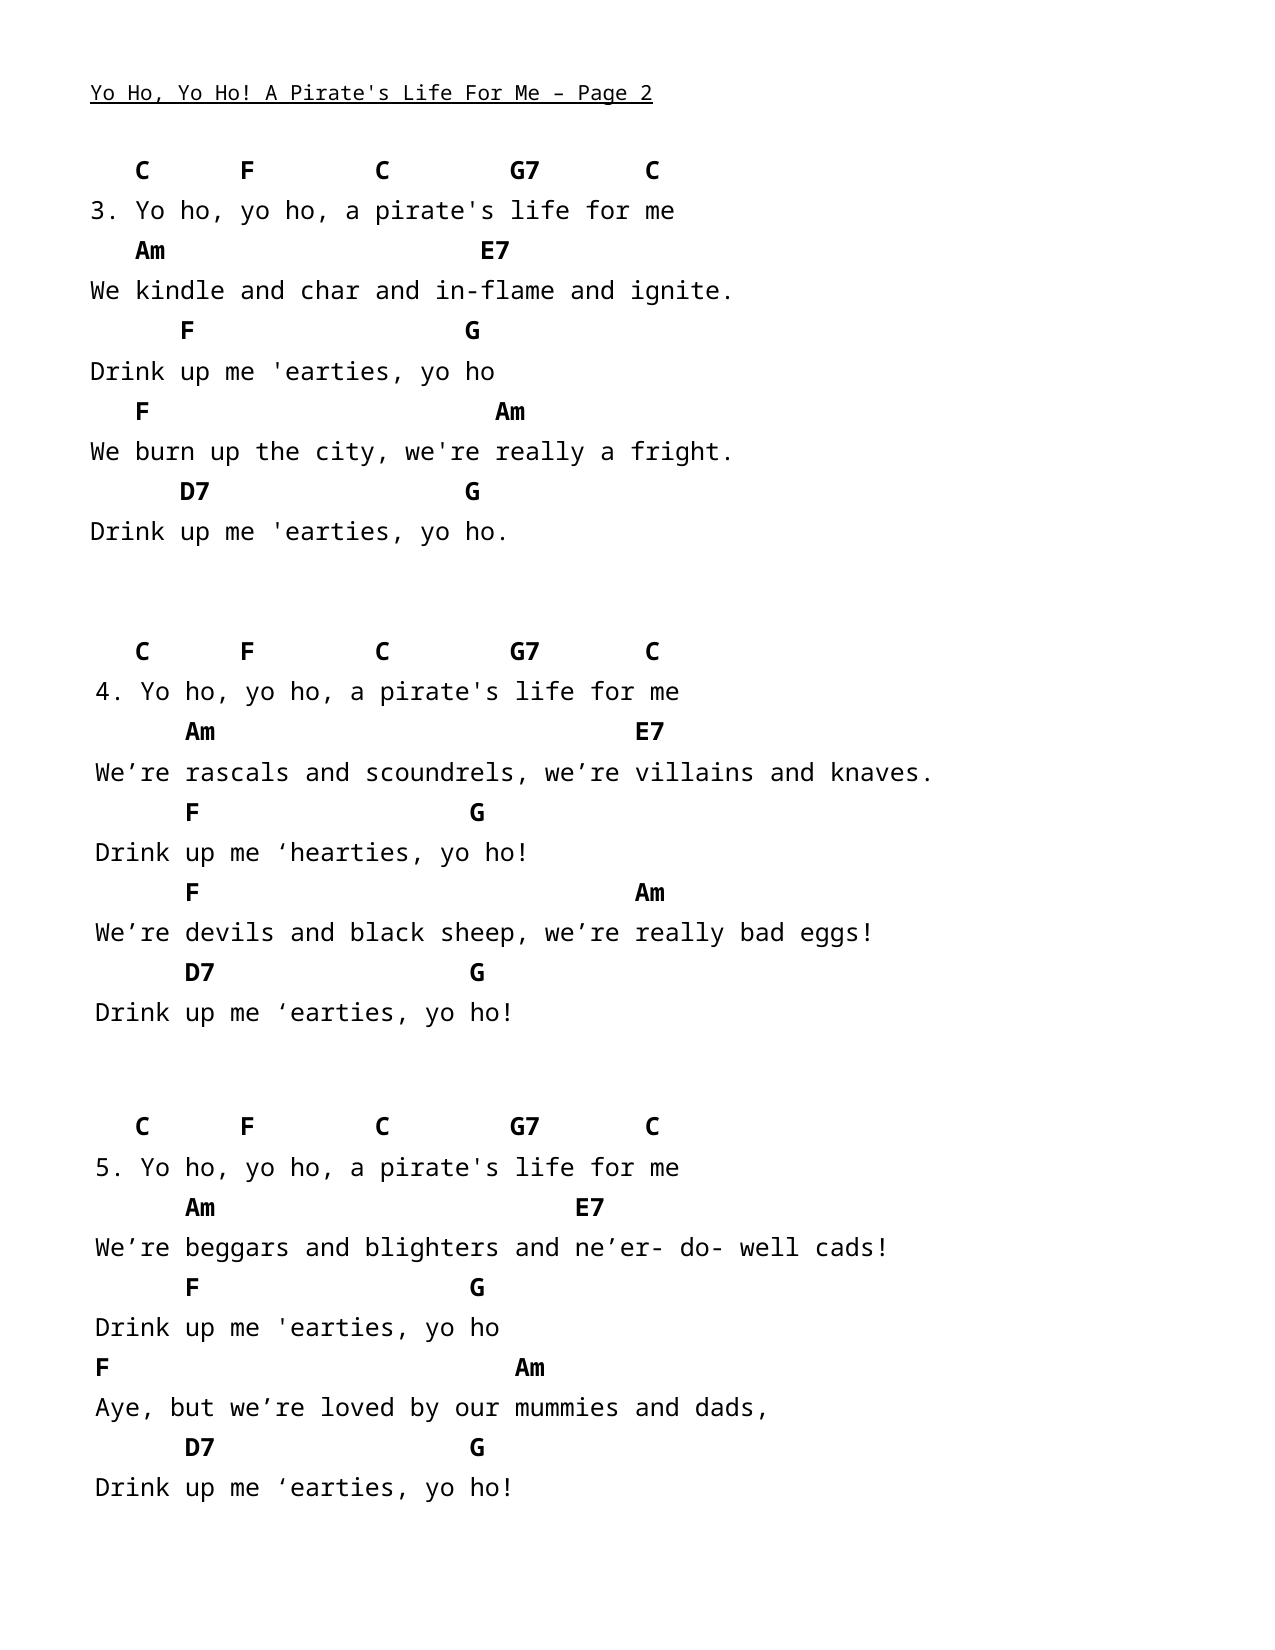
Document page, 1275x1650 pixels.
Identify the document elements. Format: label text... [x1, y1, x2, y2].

text We’re beggars and blighters and ne’er- do- well cads! [95, 1229, 1185, 1263]
text Am E7 [90, 233, 1185, 267]
text F G [95, 1269, 1185, 1303]
text 5. Yo ho, yo ho, a pirate's life for me [95, 1149, 1185, 1183]
text D7 G [90, 473, 1185, 507]
text 4. Yo ho, yo ho, a pirate's life for me [95, 674, 1185, 708]
text We kindle and char and in-flame and ignite. [90, 273, 1185, 307]
text C F C G7 C [90, 1109, 1185, 1143]
text Drink up me 'earties, yo ho [90, 353, 1185, 387]
text Am E7 [95, 1189, 1185, 1223]
text Aye, but we’re loved by our mummies and dads, [95, 1390, 1185, 1424]
text Am E7 [95, 714, 1185, 748]
text D7 G [95, 1430, 1185, 1464]
text C F C G7 C [90, 153, 1185, 187]
text F G [95, 794, 1185, 828]
text We’re devils and black sheep, we’re really bad eggs! [95, 914, 1185, 949]
text Drink up me ‘earties, yo ho! [95, 1470, 1185, 1504]
text Drink up me ‘hearties, yo ho! [95, 834, 1185, 868]
text F Am [90, 393, 1185, 427]
text F Am [95, 1350, 1185, 1384]
text F Am [95, 874, 1185, 908]
text 3. Yo ho, yo ho, a pirate's life for me [90, 193, 1185, 227]
text F G [90, 313, 1185, 347]
text C F C G7 C [90, 634, 1185, 668]
text Drink up me ‘earties, yo ho! [95, 995, 1185, 1063]
text Drink up me 'earties, yo ho [95, 1309, 1185, 1344]
text D7 G [95, 955, 1185, 989]
text We’re rascals and scoundrels, we’re villains and knaves. [95, 754, 1185, 788]
text Yo Ho, Yo Ho! A Pirate's Life For Me – Page 2 [90, 78, 1185, 106]
text We burn up the city, we're really a fright. [90, 433, 1185, 467]
text Drink up me 'earties, yo ho. [90, 513, 1185, 548]
